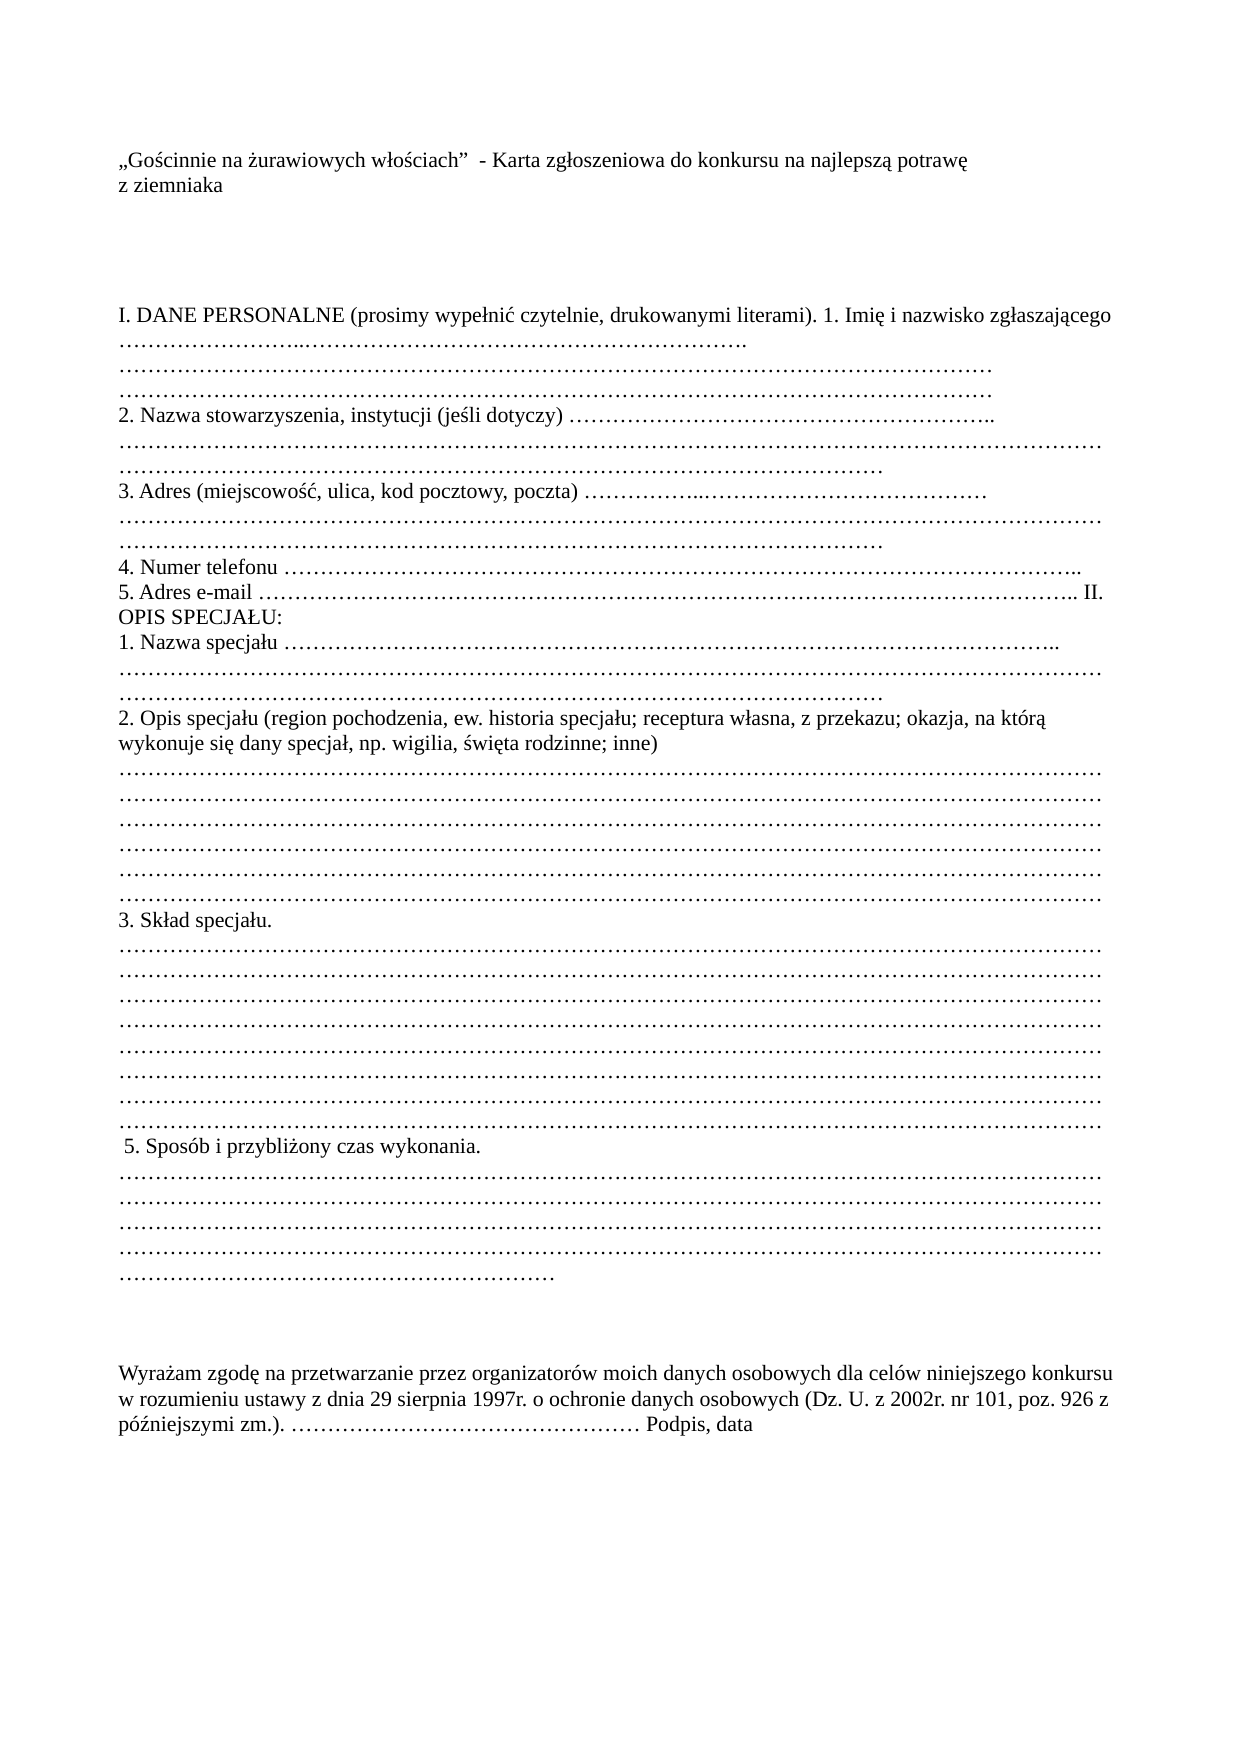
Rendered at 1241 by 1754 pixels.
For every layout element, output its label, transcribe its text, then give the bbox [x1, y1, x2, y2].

text Wyrażam zgodę na przetwarzanie przez organizatorów moich danych osobowych dla celów niniejszego konkursu w rozumieniu ustawy z dnia 29 sierpnia 1997r. o ochronie danych osobowych (Dz. U. z 2002r. nr 101, poz. 926 z późniejszymi zm.). ………………………………………… Podpis, data [118, 1360, 1122, 1436]
text I. DANE PERSONALNE (prosimy wypełnić czytelnie, drukowanymi literami). 1. Imię i nazwisko zgłaszającego ……………………..……………………………………………………. ………………………………………………………………………………………………………… ………………………………………………………………………………………………………… 2. Nazwa stowarzyszenia, instytucji (jeśli dotyczy) ………………………………………………….. …………………………………………………………………………………………………………………………………………………………………………………………………………………… 3. Adres (miejscowość, ulica, kod pocztowy, poczta) ……………..………………………………… …………………………………………………………………………………………………………………………………………………………………………………………………………………… 4. Numer telefonu ……………………………………………………………………………………………….. 5. Adres e-mail ………………………………………………………………………………………………….. II. OPIS SPECJAŁU: 1. Nazwa specjału …………………………………………………………………………………………….. …………………………………………………………………………………………………………………………………………………………………………………………………………………… 2. Opis specjału (region pochodzenia, ew. historia specjału; receptura własna, z przekazu; okazja, na którą wykonuje się dany specjał, np. wigilia, święta rodzinne; inne) ……………………………………………………………………………………………………………………………………………………………………………………………………………………………………………………………………………………………………………………………………………………………………………………………………………………………………………………………………………………………………………………………………………………………………………………………………………………………………………………………………………………………………………………………………………… 3. Skład specjału. ……………………………………………………………………………………………………………………………………………………………………………………………………………………………………………………………………………………………………………………………………………………………………………………………………………………………………………………………………………………………………………………………………………………………………………………………………………………………………………………………………………………………………………………………………………………………………………………………………………………………………………………………………………………………………………………………………………………………………………………………… 5. Sposób i przybliżony czas wykonania. …………………………………………………………………………………………………………………………………………………………………………………………………………………………………………………………………………………………………………………………………………………………………………………………………………………………………………………………………………………………………………………………………………………… [118, 302, 1122, 1310]
text „Gościnnie na żurawiowych włościach” - Karta zgłoszeniowa do konkursu na najlepszą potrawę z ziemniaka [118, 118, 1122, 226]
